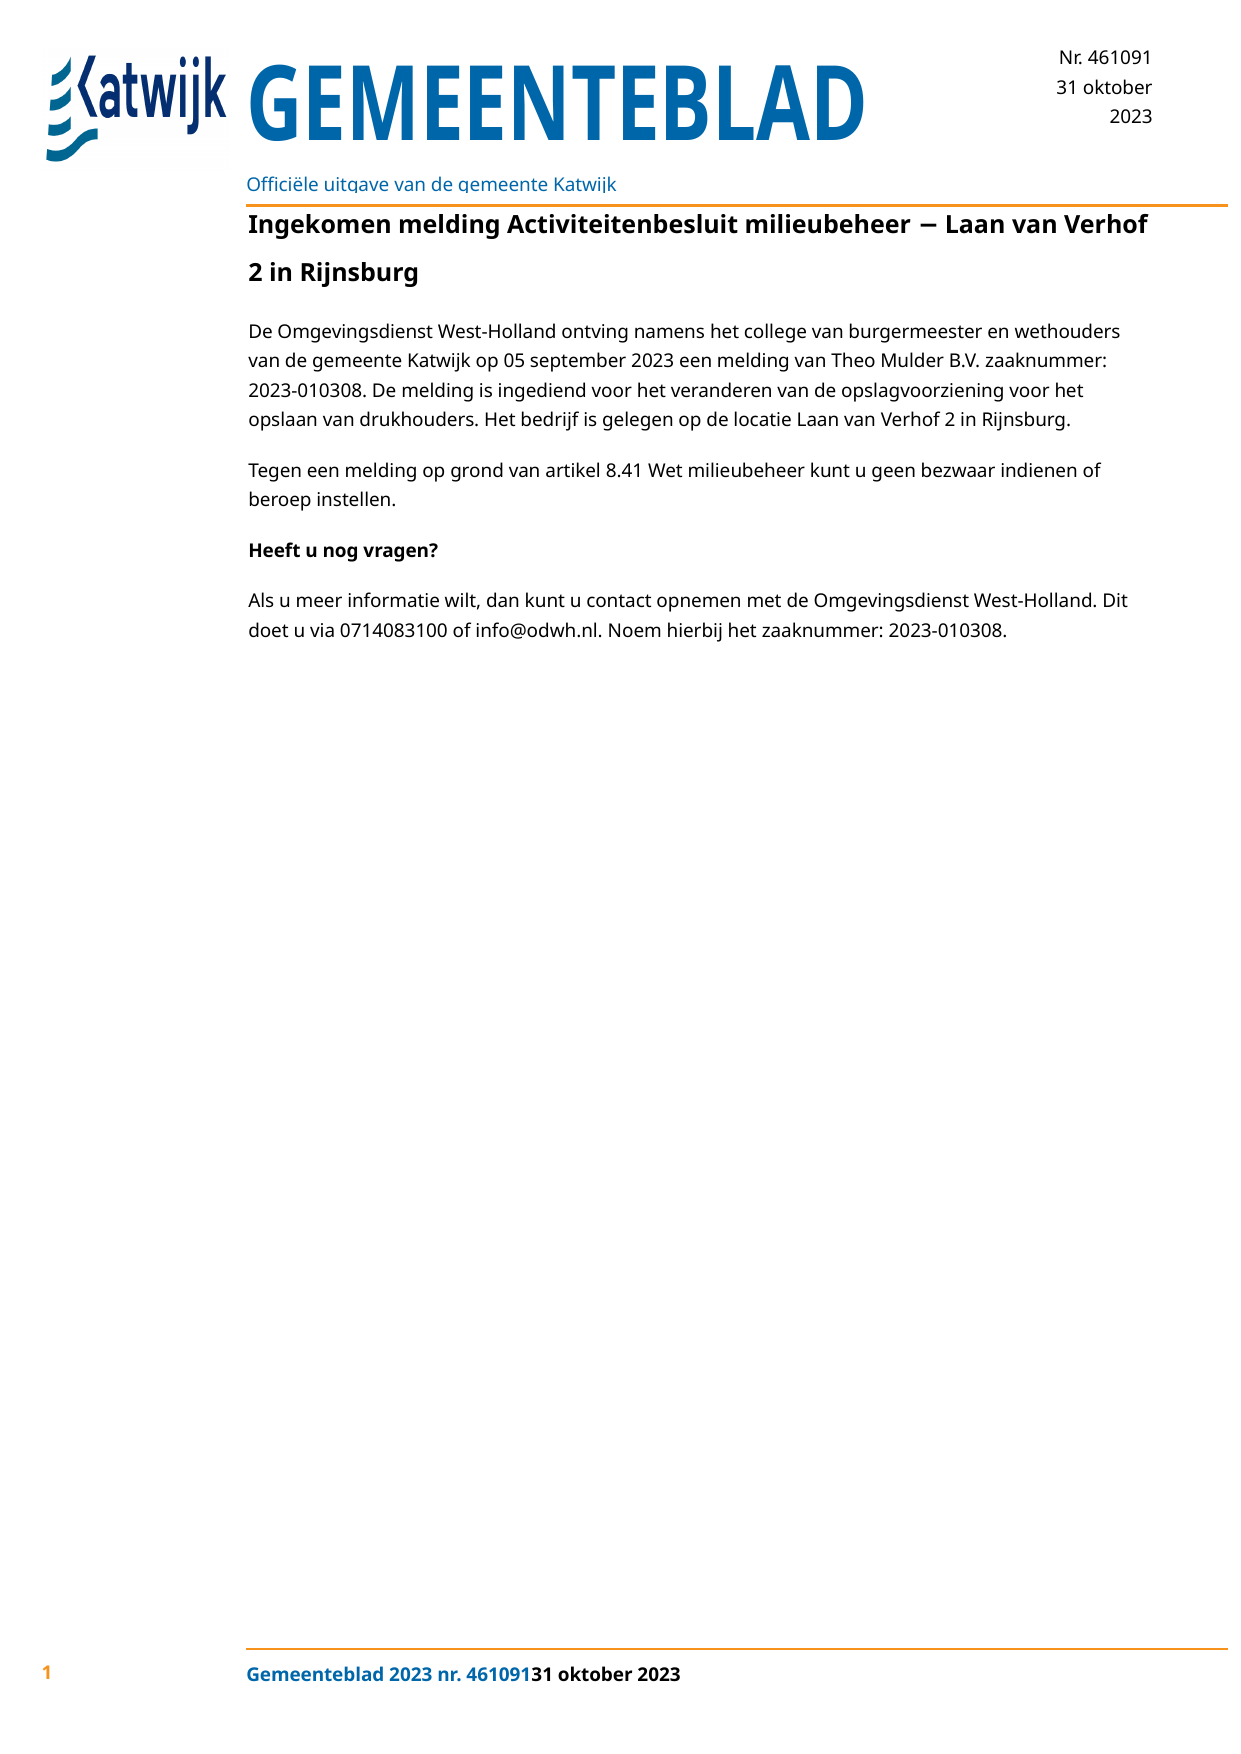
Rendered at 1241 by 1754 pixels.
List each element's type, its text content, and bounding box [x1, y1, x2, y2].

text Tegen een melding op grond van artikel 8.41 Wet milieubeheer kunt u geen bezwaar indienen of beroep instellen. [248, 457, 1152, 512]
picture [41, 47, 231, 172]
text Heeft u nog vragen? [248, 537, 1152, 563]
text Ingekomen melding Activiteitenbesluit milieubeheer − Laan van Verhof 2 in Rijnsburg [248, 207, 1152, 288]
text De Omgevingsdienst West-Holland ontving namens het college van burgermeester en wethouders van de gemeente Katwijk op 05 september 2023 een melding van Theo Mulder B.V. zaaknummer: 2023-010308. De melding is ingediend voor het veranderen van de opslagvoorziening voor het opslaan van drukhouders. Het bedrijf is gelegen op de locatie Laan van Verhof 2 in Rijnsburg. [248, 318, 1152, 432]
text Als u meer informatie wilt, dan kunt u contact opnemen met de Omgevingsdienst West-Holland. Dit doet u via 0714083100 of info@odwh.nl. Noem hierbij het zaaknummer: 2023-010308. [248, 587, 1152, 643]
